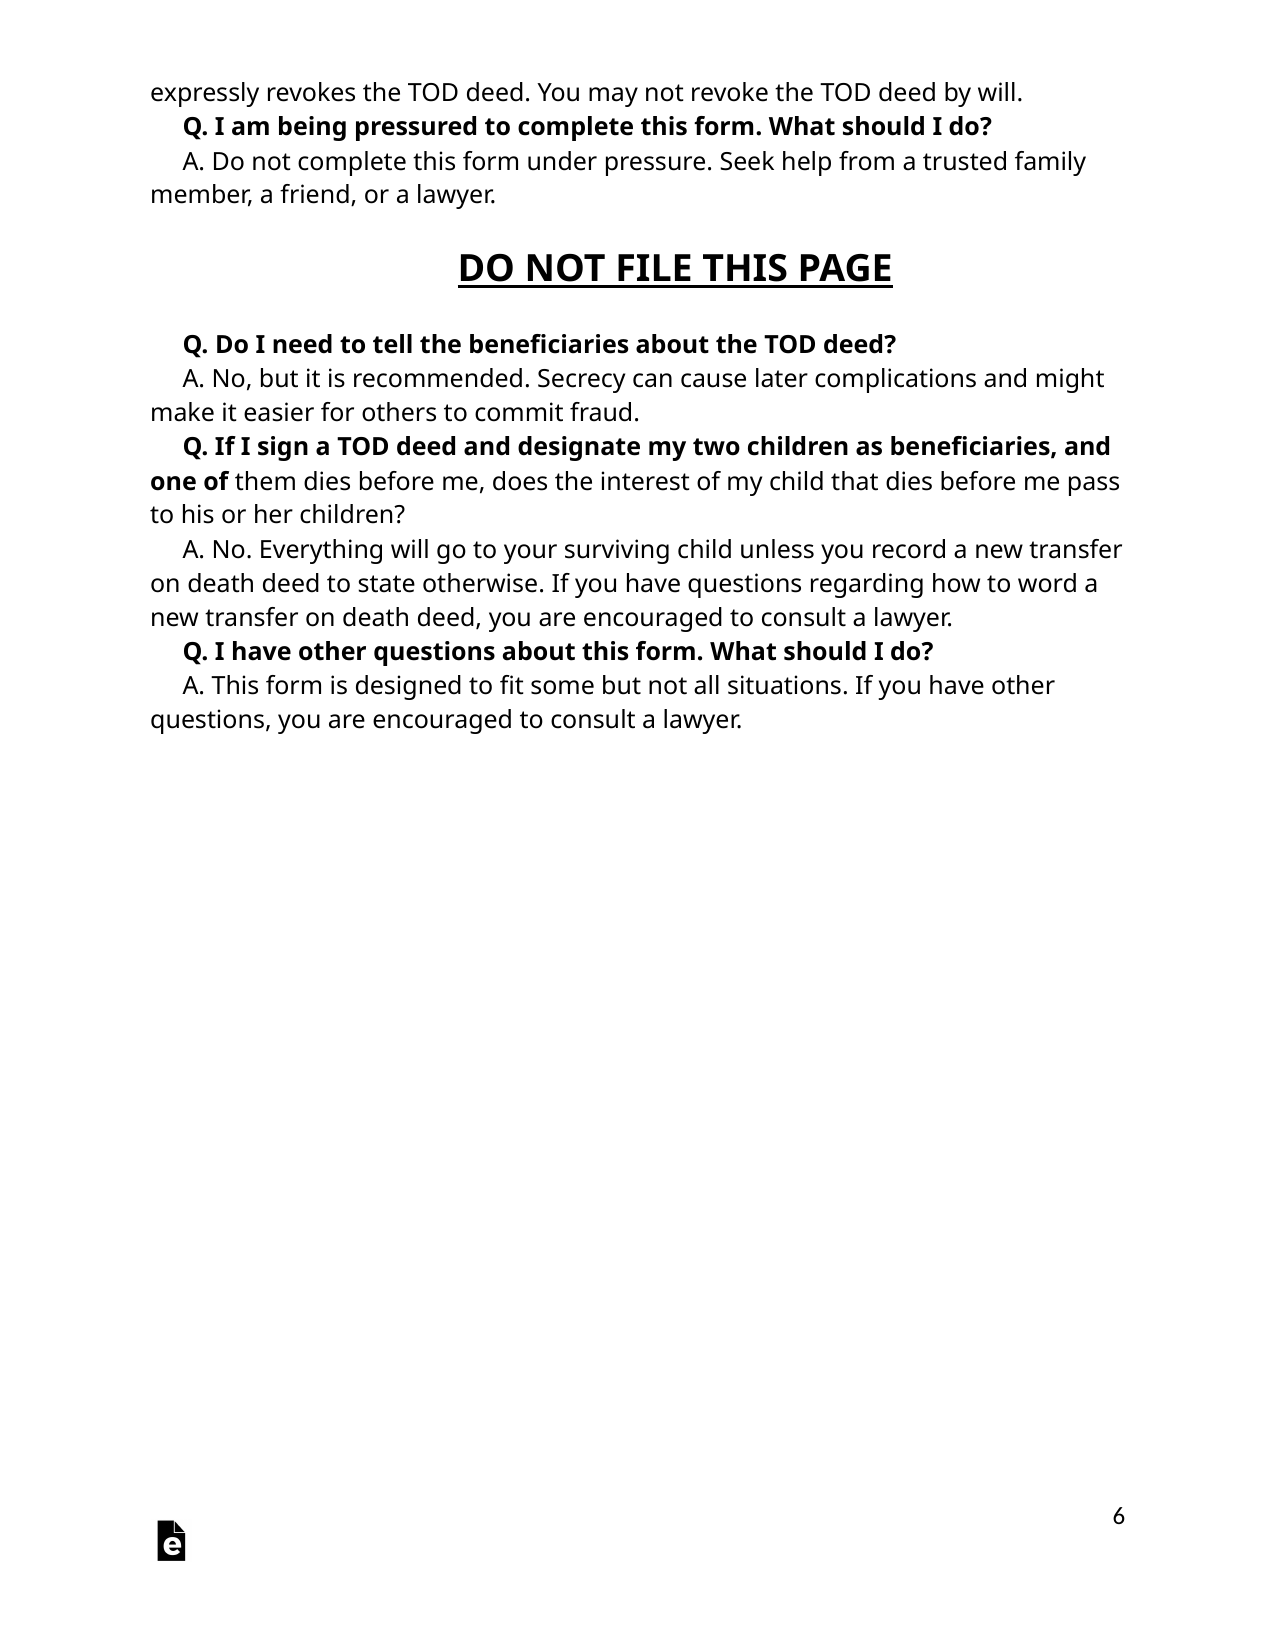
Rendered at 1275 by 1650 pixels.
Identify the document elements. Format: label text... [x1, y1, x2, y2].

text make it easier for others to commit fraud. Q. If I sign a TOD deed and designate my two children as beneficiaries, and one of them dies before me, does the interest of my child that dies before me pass to his or her children? A. No. Everything will go to your surviving child unless you record a new transfer on death deed to state otherwise. If you have questions regarding how to word a new transfer on death deed, you are encouraged to consult a lawyer. Q. I have other questions about this form. What should I do? A. This form is designed to fit some but not all situations. If you have other questions, you are encouraged to consult a lawyer. [150, 395, 1125, 736]
text DO NOT FILE THIS PAGE [150, 242, 1125, 293]
text Q. Do I need to tell the beneficiaries about the TOD deed? A. No, but it is recommended. Secrecy can cause later complications and might [150, 327, 1125, 395]
text expressly revokes the TOD deed. You may not revoke the TOD deed by will. Q. I am being pressured to complete this form. What should I do? A. Do not complete this form under pressure. Seek help from a trusted family member, a friend, or a lawyer. [150, 75, 1125, 242]
